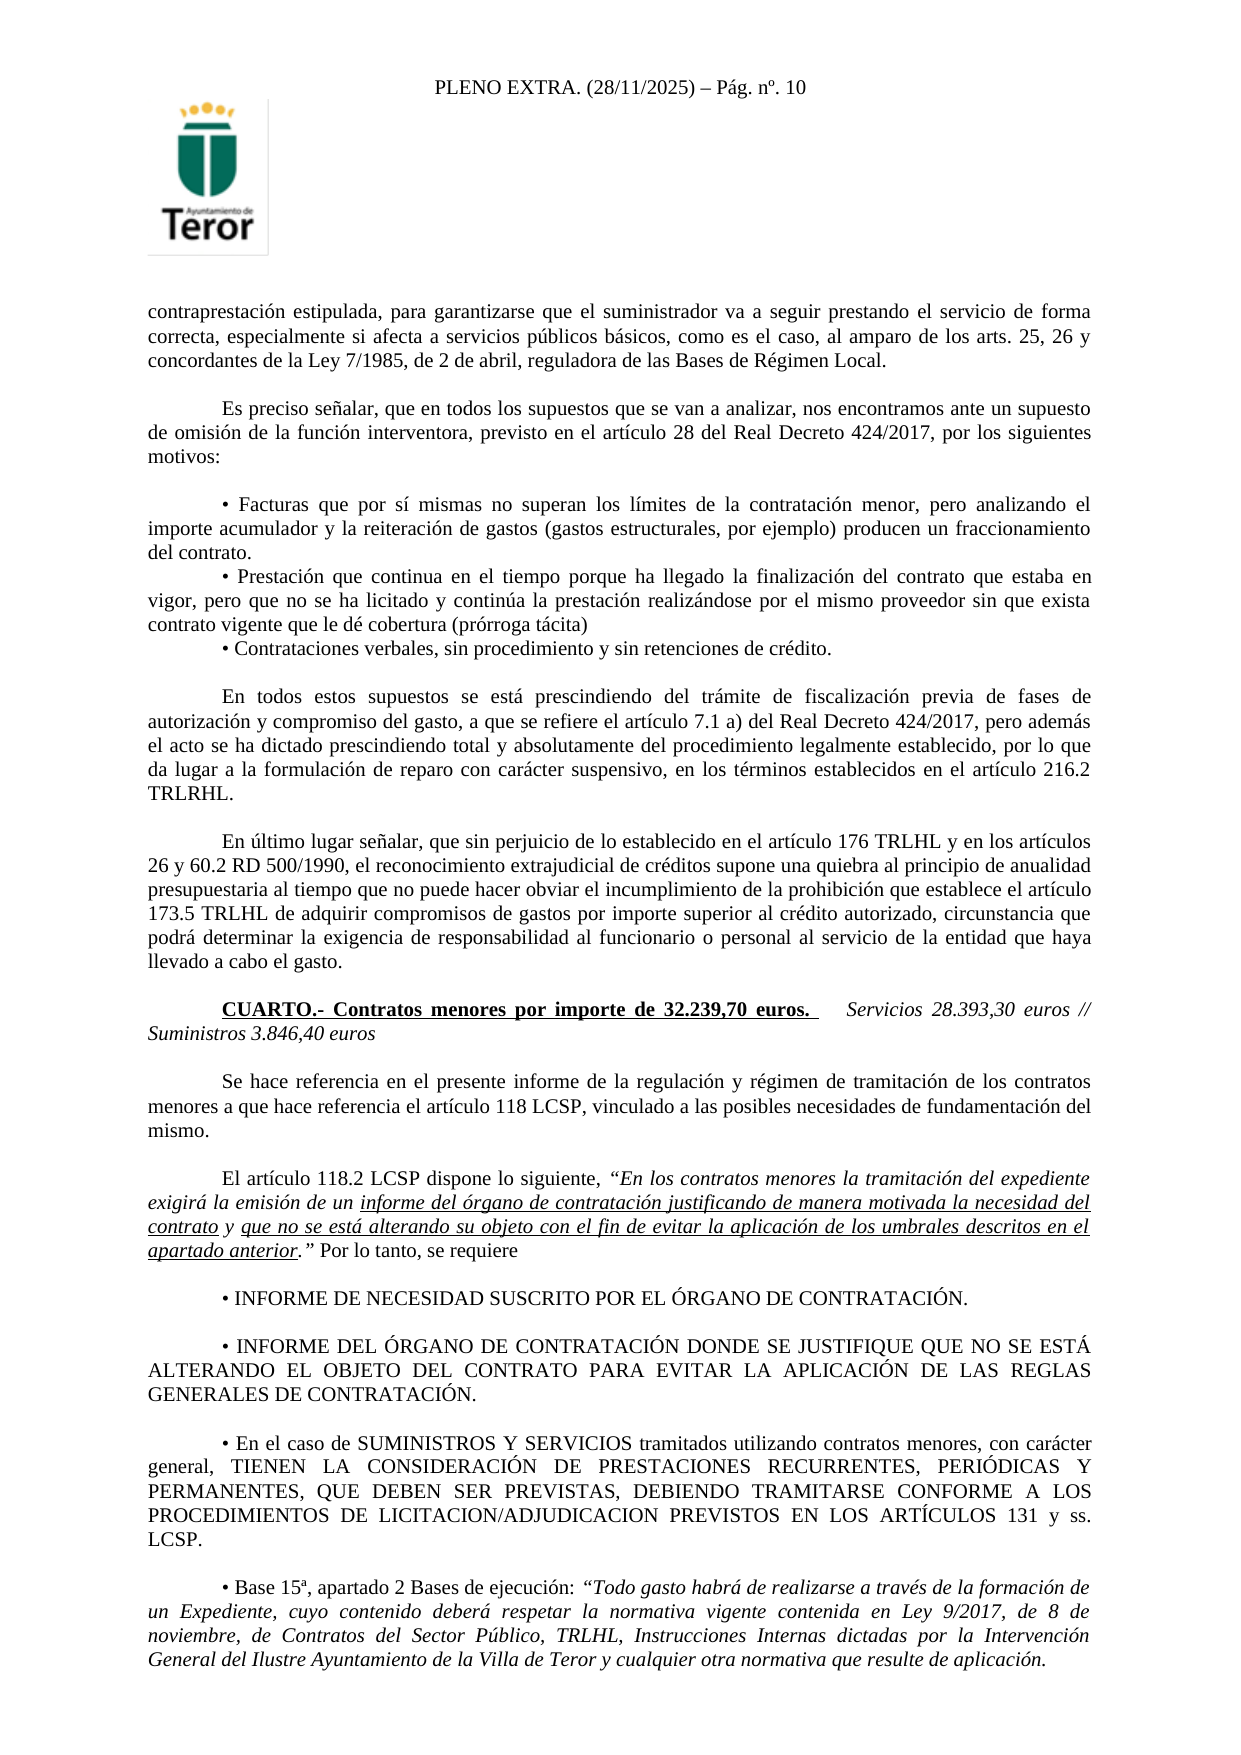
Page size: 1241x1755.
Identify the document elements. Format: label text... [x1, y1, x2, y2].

text • Contrataciones verbales, sin procedimiento y sin retenciones de crédito. [148, 636, 1093, 660]
text • INFORME DEL ÓRGANO DE CONTRATACIÓN DONDE SE JUSTIFIQUE QUE NO SE ESTÁ ALTERANDO EL OBJETO DEL CONTRATO PARA EVITAR LA APLICACIÓN DE LAS REGLAS GENERALES DE CONTRATACIÓN. [148, 1334, 1093, 1406]
text • Facturas que por sí mismas no superan los límites de la contratación menor, pero analizando el importe acumulador y la reiteración de gastos (gastos estructurales, por ejemplo) producen un fraccionamiento del contrato. [148, 492, 1093, 564]
text • Base 15ª, apartado 2 Bases de ejecución: “Todo gasto habrá de realizarse a través de la formación de un Expediente, cuyo contenido deberá respetar la normativa vigente contenida en Ley 9/2017, de 8 de noviembre, de Contratos del Sector Público, TRLHL, Instrucciones Internas dictadas por la Intervención General del Ilustre Ayuntamiento de la Villa de Teror y cualquier otra normativa que resulte de aplicación. [148, 1575, 1093, 1671]
text En todos estos supuestos se está prescindiendo del trámite de fiscalización previa de fases de autorización y compromiso del gasto, a que se refiere el artículo 7.1 a) del Real Decreto 424/2017, pero además el acto se ha dictado prescindiendo total y absolutamente del procedimiento legalmente establecido, por lo que da lugar a la formulación de reparo con carácter suspensivo, en los términos establecidos en el artículo 216.2 TRLRHL. [148, 684, 1093, 805]
text Se hace referencia en el presente informe de la regulación y régimen de tramitación de los contratos menores a que hace referencia el artículo 118 LCSP, vinculado a las posibles necesidades de fundamentación del mismo. [148, 1069, 1093, 1142]
text Es preciso señalar, que en todos los supuestos que se van a analizar, nos encontramos ante un supuesto de omisión de la función interventora, previsto en el artículo 28 del Real Decreto 424/2017, por los siguientes motivos: [148, 396, 1093, 468]
text contraprestación estipulada, para garantizarse que el suministrador va a seguir prestando el servicio de forma correcta, especialmente si afecta a servicios públicos básicos, como es el caso, al amparo de los arts. 25, 26 y concordantes de la Ley 7/1985, de 2 de abril, reguladora de las Bases de Régimen Local. [148, 299, 1093, 372]
text En último lugar señalar, que sin perjuicio de lo establecido en el artículo 176 TRLHL y en los artículos 26 y 60.2 RD 500/1990, el reconocimiento extrajudicial de créditos supone una quiebra al principio de anualidad presupuestaria al tiempo que no puede hacer obviar el incumplimiento de la prohibición que establece el artículo 173.5 TRLHL de adquirir compromisos de gastos por importe superior al crédito autorizado, circunstancia que podrá determinar la exigencia de responsabilidad al funcionario o personal al servicio de la entidad que haya llevado a cabo el gasto. [148, 829, 1093, 973]
text • En el caso de SUMINISTROS Y SERVICIOS tramitados utilizando contratos menores, con carácter general, TIENEN LA CONSIDERACIÓN DE PRESTACIONES RECURRENTES, PERIÓDICAS Y PERMANENTES, QUE DEBEN SER PREVISTAS, DEBIENDO TRAMITARSE CONFORME A LOS PROCEDIMIENTOS DE LICITACION/ADJUDICACION PREVISTOS EN LOS ARTÍCULOS 131 y ss. LCSP. [148, 1430, 1093, 1551]
text El artículo 118.2 LCSP dispone lo siguiente, “En los contratos menores la tramitación del expediente exigirá la emisión de un informe del órgano de contratación justificando de manera motivada la necesidad del contrato y que no se está alterando su objeto con el fin de evitar la aplicación de los umbrales descritos en el apartado anterior.” Por lo tanto, se requiere [148, 1166, 1093, 1262]
text CUARTO.- Contratos menores por importe de 32.239,70 euros. Servicios 28.393,30 euros // Suministros 3.846,40 euros [148, 997, 1093, 1045]
text • Prestación que continua en el tiempo porque ha llegado la finalización del contrato que estaba en vigor, pero que no se ha licitado y continúa la prestación realizándose por el mismo proveedor sin que exista contrato vigente que le dé cobertura (prórroga tácita) [148, 564, 1093, 636]
text • INFORME DE NECESIDAD SUSCRITO POR EL ÓRGANO DE CONTRATACIÓN. [148, 1286, 1093, 1310]
